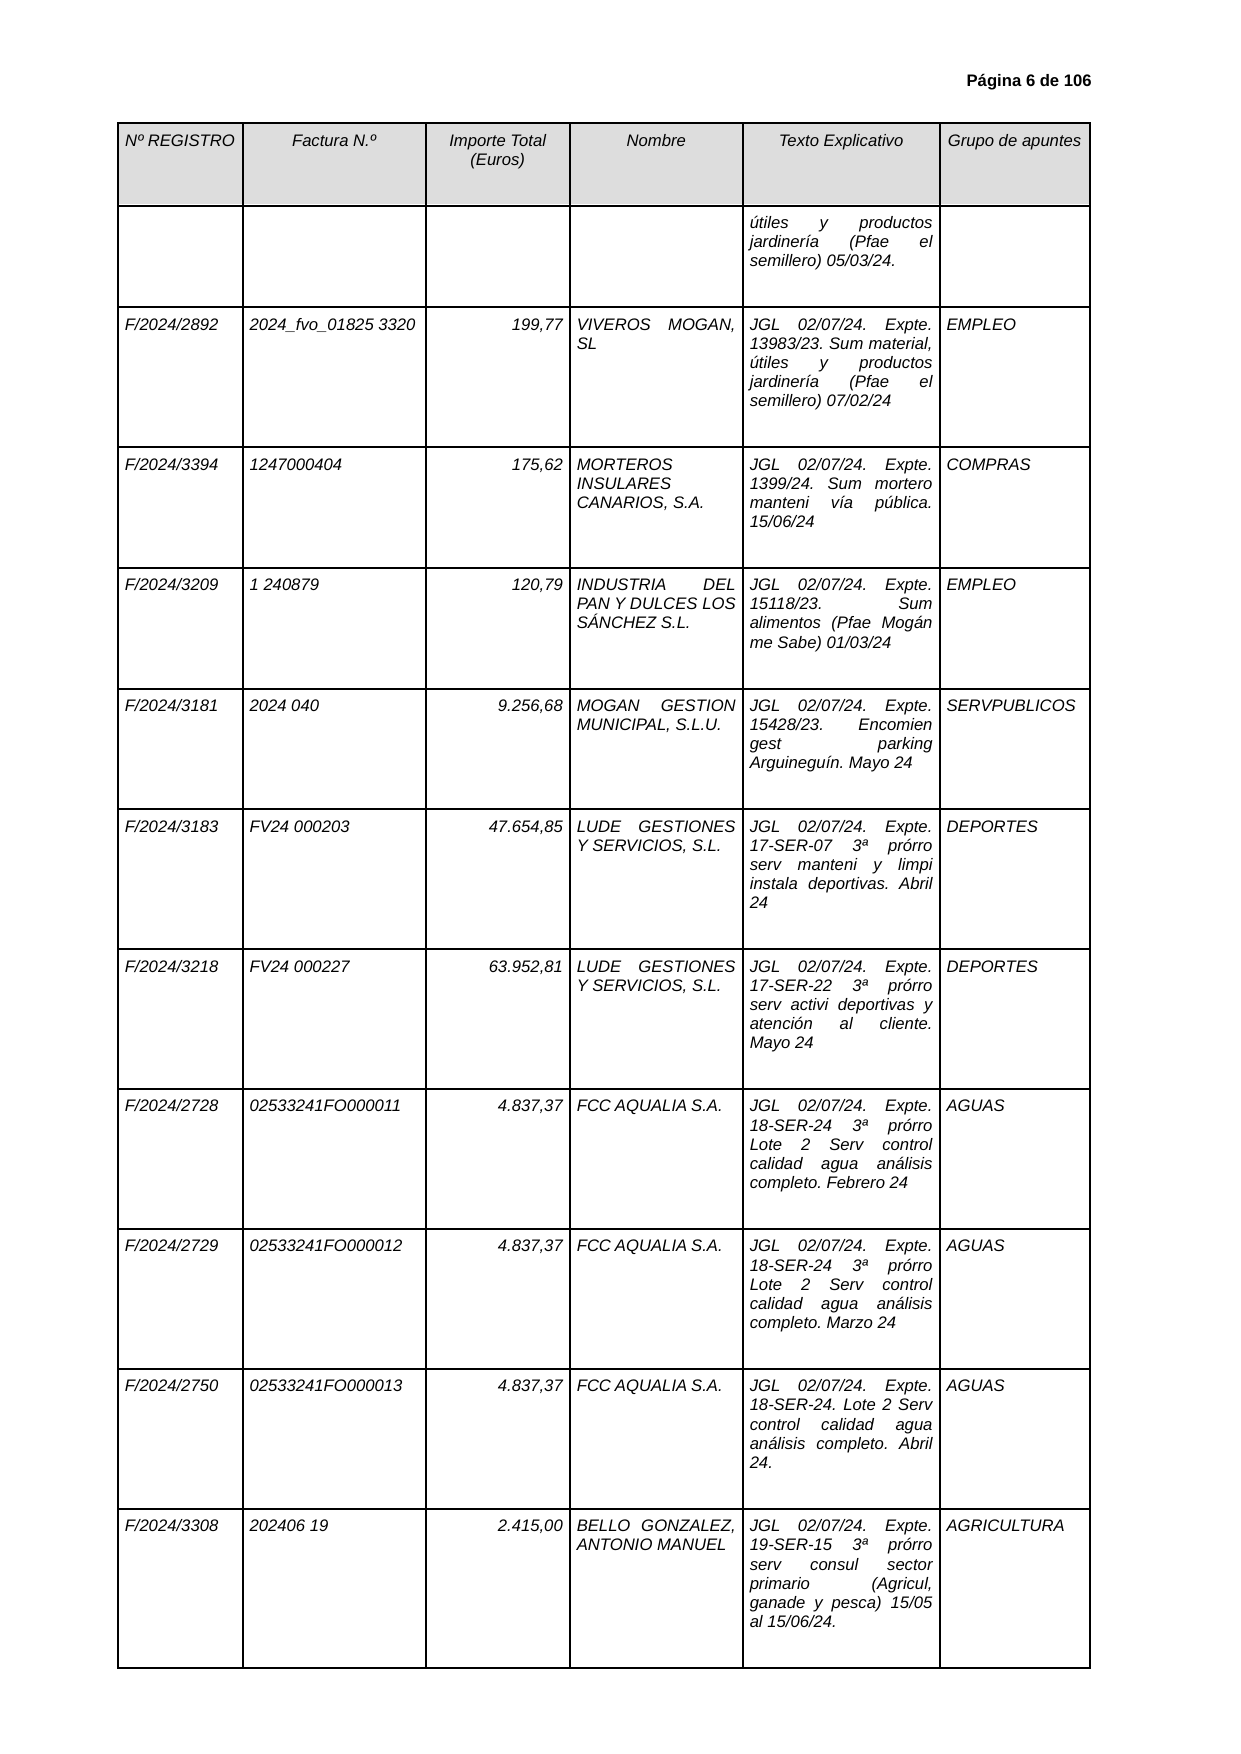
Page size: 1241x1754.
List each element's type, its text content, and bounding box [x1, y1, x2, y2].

table_cell [571, 207, 742, 306]
table_cell F/2024/3218 [119, 950, 242, 1088]
table_header Importe Total (Euros) [427, 124, 569, 204]
table_cell 02533241FO000013 [244, 1370, 425, 1508]
table_cell FCC AQUALIA S.A. [571, 1090, 742, 1228]
table_cell JGL 02/07/24. Expte. 15428/23. Encomien gest parking Arguineguín. Mayo 24 [744, 690, 939, 808]
table_cell 175,62 [427, 448, 569, 567]
table_cell FCC AQUALIA S.A. [571, 1230, 742, 1368]
table_cell AGUAS [941, 1090, 1089, 1228]
table_cell VIVEROS MOGAN, SL [571, 308, 742, 446]
table_header Factura N.º [244, 124, 425, 204]
table_cell F/2024/3183 [119, 810, 242, 948]
table_cell F/2024/3181 [119, 690, 242, 808]
table_cell 120,79 [427, 569, 569, 687]
table_cell F/2024/2729 [119, 1230, 242, 1368]
table_cell [427, 207, 569, 306]
table_cell 4.837,37 [427, 1370, 569, 1508]
table_cell JGL 02/07/24. Expte. 17-SER-07 3ª prórro serv manteni y limpi instala deportivas. Abril 24 [744, 810, 939, 948]
table_cell 63.952,81 [427, 950, 569, 1088]
table_cell JGL 02/07/24. Expte. 1399/24. Sum mortero manteni vía pública. 15/06/24 [744, 448, 939, 567]
table_cell 9.256,68 [427, 690, 569, 808]
table_cell JGL 02/07/24. Expte. 18-SER-24 3ª prórro Lote 2 Serv control calidad agua análisis completo. Marzo 24 [744, 1230, 939, 1368]
table_cell útiles y productos jardinería (Pfae el semillero) 05/03/24. [744, 207, 939, 306]
table_cell F/2024/2892 [119, 308, 242, 446]
table_cell INDUSTRIA DEL PAN Y DULCES LOS SÁNCHEZ S.L. [571, 569, 742, 687]
table_cell JGL 02/07/24. Expte. 15118/23. Sum alimentos (Pfae Mogán me Sabe) 01/03/24 [744, 569, 939, 687]
table_cell JGL 02/07/24. Expte. 17-SER-22 3ª prórro serv activi deportivas y atención al cliente. Mayo 24 [744, 950, 939, 1088]
table_cell JGL 02/07/24. Expte. 18-SER-24 3ª prórro Lote 2 Serv control calidad agua análisis completo. Febrero 24 [744, 1090, 939, 1228]
table_cell FCC AQUALIA S.A. [571, 1370, 742, 1508]
table_header Texto Explicativo [744, 124, 939, 204]
table_cell 202406 19 [244, 1510, 425, 1667]
table_cell 2024_fvo_01825 3320 [244, 308, 425, 446]
table_cell 4.837,37 [427, 1230, 569, 1368]
table_cell 2.415,00 [427, 1510, 569, 1667]
table_cell DEPORTES [941, 950, 1089, 1088]
table_cell 199,77 [427, 308, 569, 446]
table_cell 47.654,85 [427, 810, 569, 948]
table_cell F/2024/3209 [119, 569, 242, 687]
table_header Grupo de apuntes [941, 124, 1089, 204]
table_cell 4.837,37 [427, 1090, 569, 1228]
table_cell F/2024/3308 [119, 1510, 242, 1667]
table_cell AGRICULTURA [941, 1510, 1089, 1667]
table_cell FV24 000227 [244, 950, 425, 1088]
table_cell EMPLEO [941, 569, 1089, 687]
table_cell F/2024/2750 [119, 1370, 242, 1508]
table_cell F/2024/3394 [119, 448, 242, 567]
table_cell JGL 02/07/24. Expte. 13983/23. Sum material, útiles y productos jardinería (Pfae el semillero) 07/02/24 [744, 308, 939, 446]
table_cell 2024 040 [244, 690, 425, 808]
table_cell LUDE GESTIONES Y SERVICIOS, S.L. [571, 950, 742, 1088]
table_cell MOGAN GESTION MUNICIPAL, S.L.U. [571, 690, 742, 808]
table_cell JGL 02/07/24. Expte. 18-SER-24. Lote 2 Serv control calidad agua análisis completo. Abril 24. [744, 1370, 939, 1508]
table_cell [244, 207, 425, 306]
table_cell 1 240879 [244, 569, 425, 687]
table_cell MORTEROS INSULARES CANARIOS, S.A. [571, 448, 742, 567]
table_cell COMPRAS [941, 448, 1089, 567]
table_cell F/2024/2728 [119, 1090, 242, 1228]
table_cell [119, 207, 242, 306]
table_cell 1247000404 [244, 448, 425, 567]
table_cell LUDE GESTIONES Y SERVICIOS, S.L. [571, 810, 742, 948]
table_cell JGL 02/07/24. Expte. 19-SER-15 3ª prórro serv consul sector primario (Agricul, ganade y pesca) 15/05 al 15/06/24. [744, 1510, 939, 1667]
table_cell 02533241FO000011 [244, 1090, 425, 1228]
table_cell EMPLEO [941, 308, 1089, 446]
table_cell DEPORTES [941, 810, 1089, 948]
table_cell FV24 000203 [244, 810, 425, 948]
table_cell AGUAS [941, 1370, 1089, 1508]
table_header Nombre [571, 124, 742, 204]
table_cell SERVPUBLICOS [941, 690, 1089, 808]
table_cell [941, 207, 1089, 306]
table_cell 02533241FO000012 [244, 1230, 425, 1368]
table_cell BELLO GONZALEZ, ANTONIO MANUEL [571, 1510, 742, 1667]
table_header Nº REGISTRO [119, 124, 242, 204]
table_cell AGUAS [941, 1230, 1089, 1368]
